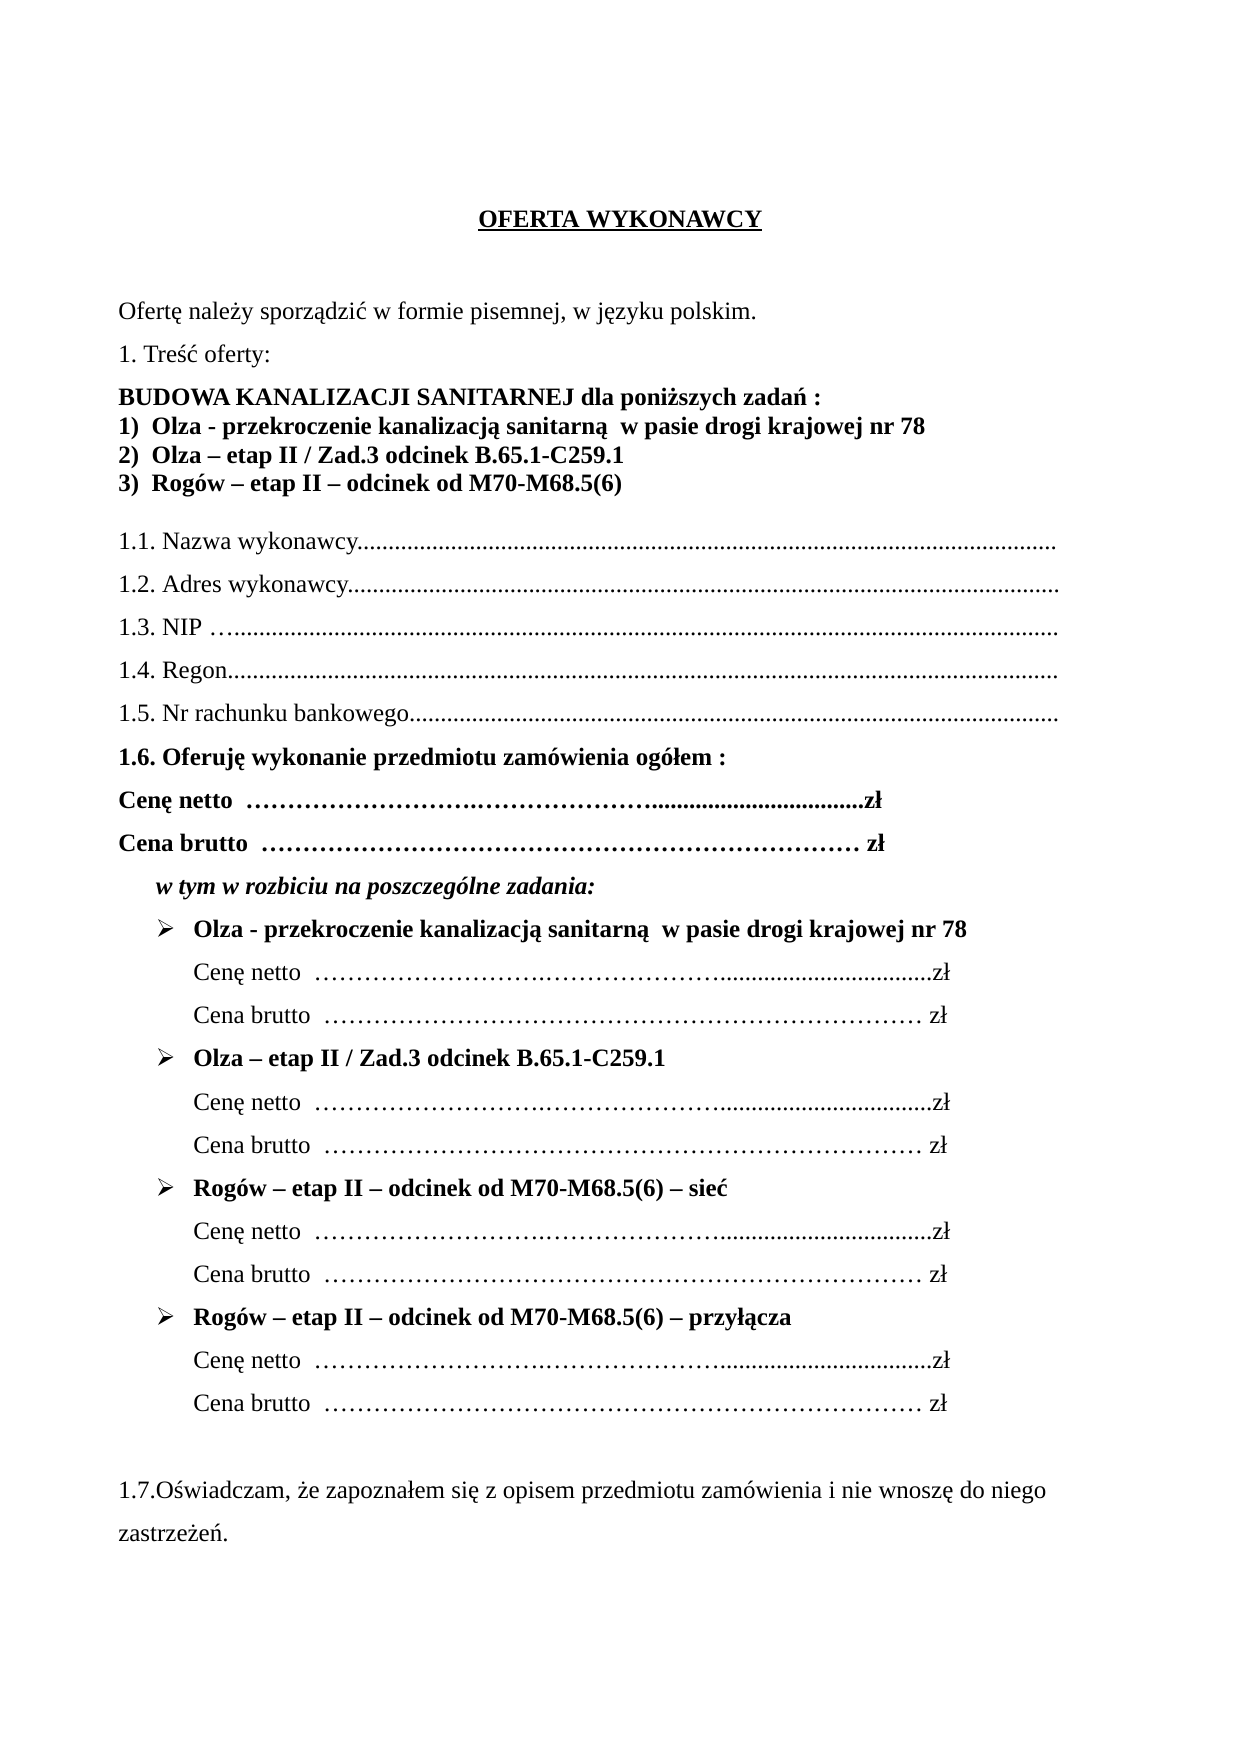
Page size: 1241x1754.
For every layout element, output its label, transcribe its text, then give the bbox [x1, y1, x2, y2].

list Cena brutto ……………………………………………………………… zł [156, 1388, 1122, 1417]
text 1.6. Oferuję wykonanie przedmiotu zamówienia ogółem : [118, 742, 1122, 770]
list Olza – etap II / Zad.3 odcinek B.65.1-C259.1 [156, 1043, 1122, 1072]
list Cena brutto ……………………………………………………………… zł [156, 1000, 1122, 1029]
list Cenę netto ……………………….…………………..................................zł [156, 1216, 1122, 1245]
text 1.3. NIP ….................................................................................................................................... [118, 612, 1122, 641]
list Rogów – etap II – odcinek od M70-M68.5(6) – przyłącza [156, 1302, 1122, 1331]
text 1.5. Nr rachunku bankowego........................................................................................................ [118, 698, 1122, 727]
text 1.1. Nazwa wykonawcy................................................................................................................ [118, 526, 1122, 555]
list Olza - przekroczenie kanalizacją sanitarną w pasie drogi krajowej nr 78 [156, 914, 1122, 943]
list Cena brutto ……………………………………………………………… zł [156, 1259, 1122, 1288]
list Cenę netto ……………………….…………………..................................zł [156, 1345, 1122, 1374]
text OFERTA WYKONAWCY [118, 204, 1122, 233]
list Rogów – etap II – odcinek od M70-M68.5(6) – sieć [156, 1173, 1122, 1202]
text 1.2. Adres wykonawcy.................................................................................................................. [118, 569, 1122, 598]
list Cena brutto ……………………………………………………………… zł [156, 1130, 1122, 1158]
list Cenę netto ……………………….…………………..................................zł [156, 957, 1122, 986]
text BUDOWA KANALIZACJI SANITARNEJ dla poniższych zadań : [118, 382, 1122, 411]
text 1) Olza - przekroczenie kanalizacją sanitarną w pasie drogi krajowej nr 78 [118, 411, 1122, 440]
text 1. Treść oferty: [118, 339, 1122, 368]
text 1.4. Regon..................................................................................................................................... [118, 655, 1122, 684]
text 1.7.Oświadczam, że zapoznałem się z opisem przedmiotu zamówienia i nie wnoszę do niego zastrzeżeń. [118, 1475, 1122, 1547]
text Cena brutto ……………………………………………………………… zł [118, 828, 1122, 857]
list Cenę netto ……………………….…………………..................................zł [156, 1087, 1122, 1115]
text w tym w rozbiciu na poszczególne zadania: [118, 871, 1122, 900]
text Ofertę należy sporządzić w formie pisemnej, w języku polskim. [118, 296, 1122, 325]
text 3) Rogów – etap II – odcinek od M70-M68.5(6) [118, 468, 1122, 497]
text 2) Olza – etap II / Zad.3 odcinek B.65.1-C259.1 [118, 440, 1122, 468]
text Cenę netto ……………………….…………………..................................zł [118, 785, 1122, 813]
